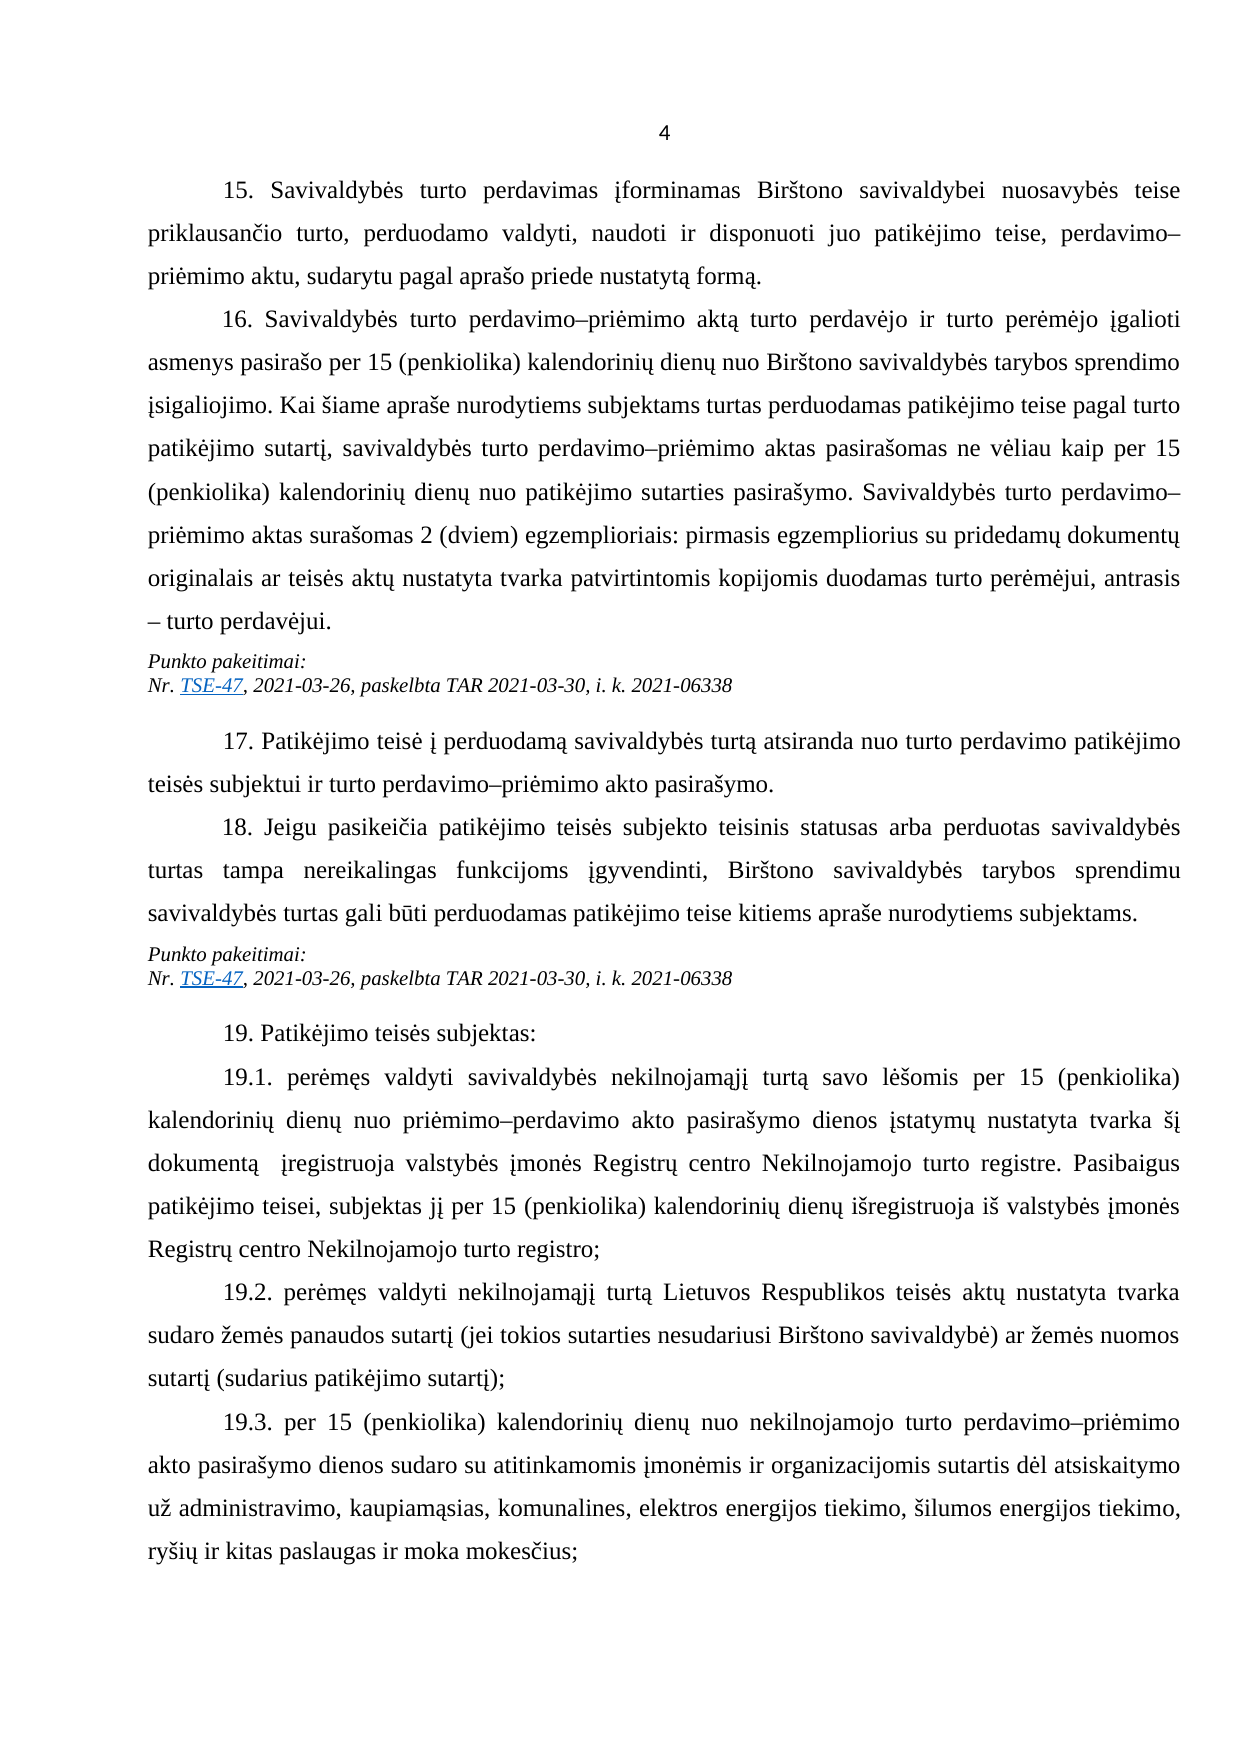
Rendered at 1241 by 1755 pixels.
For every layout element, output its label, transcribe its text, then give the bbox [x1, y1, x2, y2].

text 19. Patikėjimo teisės subjektas: [148, 1018, 1181, 1047]
text 16. Savivaldybės turto perdavimo–priėmimo aktą turto perdavėjo ir turto perėmėjo įgalioti asmenys pasirašo per 15 (penkiolika) kalendorinių dienų nuo Birštono savivaldybės tarybos sprendimo įsigaliojimo. Kai šiame apraše nurodytiems subjektams turtas perduodamas patikėjimo teise pagal turto patikėjimo sutartį, savivaldybės turto perdavimo–priėmimo aktas pasirašomas ne vėliau kaip per 15 (penkiolika) kalendorinių dienų nuo patikėjimo sutarties pasirašymo. Savivaldybės turto perdavimo–priėmimo aktas surašomas 2 (dviem) egzemplioriais: pirmasis egzempliorius su pridedamų dokumentų originalais ar teisės aktų nustatyta tvarka patvirtintomis kopijomis duodamas turto perėmėjui, antrasis – turto perdavėjui. [148, 304, 1181, 635]
text Punkto pakeitimai: [148, 942, 1181, 966]
text Nr. TSE-47, 2021-03-26, paskelbta TAR 2021-03-30, i. k. 2021-06338 [148, 966, 1181, 990]
text 15. Savivaldybės turto perdavimas įforminamas Birštono savivaldybei nuosavybės teise priklausančio turto, perduodamo valdyti, naudoti ir disponuoti juo patikėjimo teise, perdavimo–priėmimo aktu, sudarytu pagal aprašo priede nustatytą formą. [148, 175, 1181, 290]
text 19.2. perėmęs valdyti nekilnojamąjį turtą Lietuvos Respublikos teisės aktų nustatyta tvarka sudaro žemės panaudos sutartį (jei tokios sutarties nesudariusi Birštono savivaldybė) ar žemės nuomos sutartį (sudarius patikėjimo sutartį); [148, 1277, 1181, 1392]
text 18. Jeigu pasikeičia patikėjimo teisės subjekto teisinis statusas arba perduotas savivaldybės turtas tampa nereikalingas funkcijoms įgyvendinti, Birštono savivaldybės tarybos sprendimu savivaldybės turtas gali būti perduodamas patikėjimo teise kitiems apraše nurodytiems subjektams. [148, 812, 1181, 927]
text 17. Patikėjimo teisė į perduodamą savivaldybės turtą atsiranda nuo turto perdavimo patikėjimo teisės subjektui ir turto perdavimo–priėmimo akto pasirašymo. [148, 726, 1181, 798]
text 19.3. per 15 (penkiolika) kalendorinių dienų nuo nekilnojamojo turto perdavimo–priėmimo akto pasirašymo dienos sudaro su atitinkamomis įmonėmis ir organizacijomis sutartis dėl atsiskaitymo už administravimo, kaupiamąsias, komunalines, elektros energijos tiekimo, šilumos energijos tiekimo, ryšių ir kitas paslaugas ir moka mokesčius; [148, 1407, 1181, 1565]
text 19.1. perėmęs valdyti savivaldybės nekilnojamąjį turtą savo lėšomis per 15 (penkiolika) kalendorinių dienų nuo priėmimo–perdavimo akto pasirašymo dienos įstatymų nustatyta tvarka šį dokumentą įregistruoja valstybės įmonės Registrų centro Nekilnojamojo turto registre. Pasibaigus patikėjimo teisei, subjektas jį per 15 (penkiolika) kalendorinių dienų išregistruoja iš valstybės įmonės Registrų centro Nekilnojamojo turto registro; [148, 1062, 1181, 1263]
text Nr. TSE-47, 2021-03-26, paskelbta TAR 2021-03-30, i. k. 2021-06338 [148, 673, 1181, 697]
text Punkto pakeitimai: [148, 649, 1181, 673]
